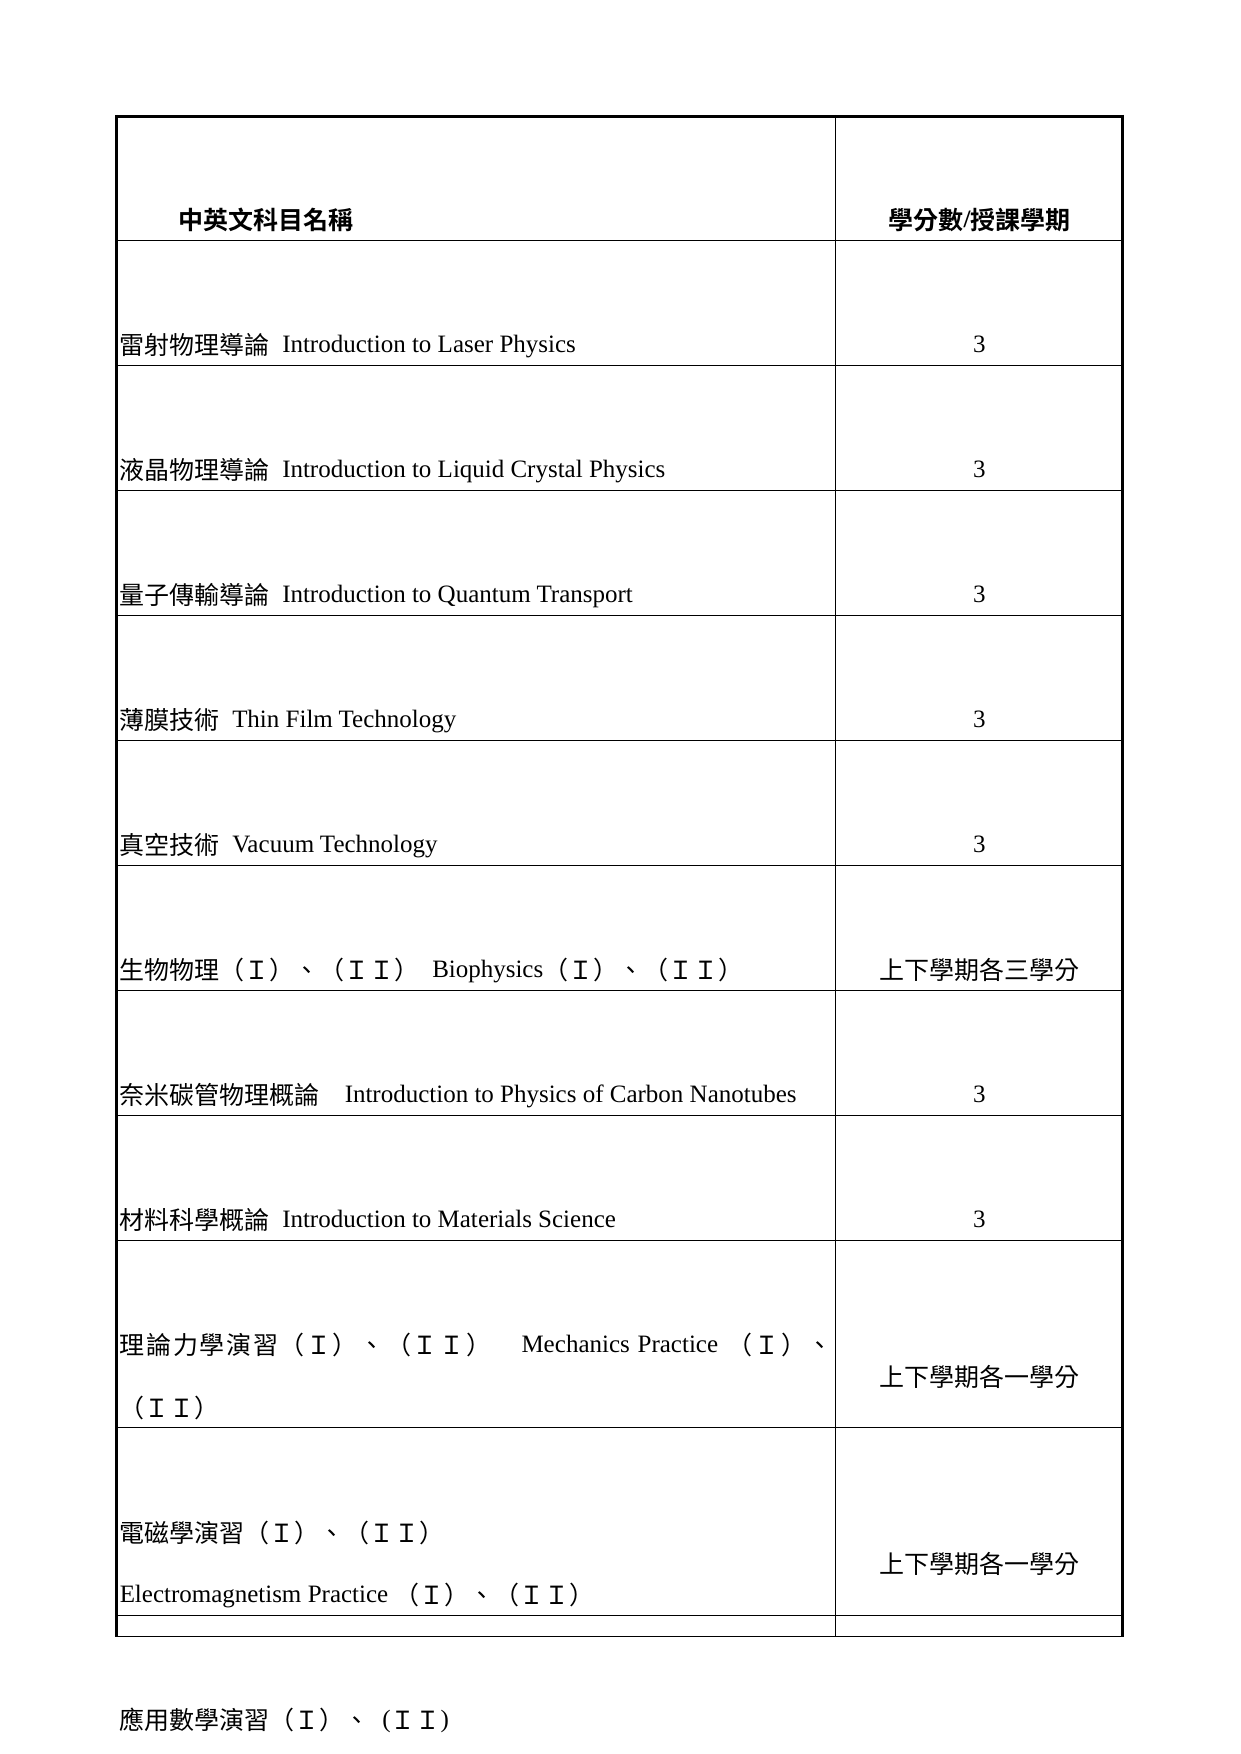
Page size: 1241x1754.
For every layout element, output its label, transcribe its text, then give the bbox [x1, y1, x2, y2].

table_cell 3 [836, 991, 1121, 1115]
table_cell 3 [836, 366, 1121, 490]
table_cell 奈米碳管物理概論 Introduction to Physics of Carbon Nanotubes [118, 991, 835, 1115]
table_cell 應用數學演習（Ｉ）、 (ＩＩ) Applied Mathematics Practice（Ｉ）、（ＩＩ） [118, 1616, 835, 1636]
table_cell 雷射物理導論 Introduction to Laser Physics [118, 241, 835, 365]
table_header 中英文科目名稱 [118, 118, 835, 240]
table_cell 材料科學概論 Introduction to Materials Science [118, 1116, 835, 1240]
table_cell 真空技術 Vacuum Technology [118, 741, 835, 865]
table_cell 量子傳輸導論 Introduction to Quantum Transport [118, 491, 835, 615]
table_cell 3 [836, 241, 1121, 365]
table_header 學分數/授課學期 [836, 118, 1121, 240]
table_cell 生物物理（Ｉ）、（ＩＩ） Biophysics（Ｉ）、（ＩＩ） [118, 866, 835, 990]
table_cell 電磁學演習（Ｉ）、（ＩＩ） Electromagnetism Practice （Ｉ）、（ＩＩ） [118, 1428, 835, 1615]
table_cell 液晶物理導論 Introduction to Liquid Crystal Physics [118, 366, 835, 490]
table_cell 3 [836, 491, 1121, 615]
table_cell 上下學期各一學分 [836, 1241, 1121, 1427]
table_cell 上下學期各一學分 [836, 1616, 1121, 1636]
table_cell 上下學期各一學分 [836, 1428, 1121, 1615]
table_cell 薄膜技術 Thin Film Technology [118, 616, 835, 740]
table_cell 3 [836, 616, 1121, 740]
table_cell 上下學期各三學分 [836, 866, 1121, 990]
table_cell 3 [836, 1116, 1121, 1240]
table_cell 3 [836, 741, 1121, 865]
table_cell 理論力學演習（Ｉ）、（ＩＩ） Mechanics Practice （Ｉ）、（ＩＩ） [118, 1241, 835, 1427]
